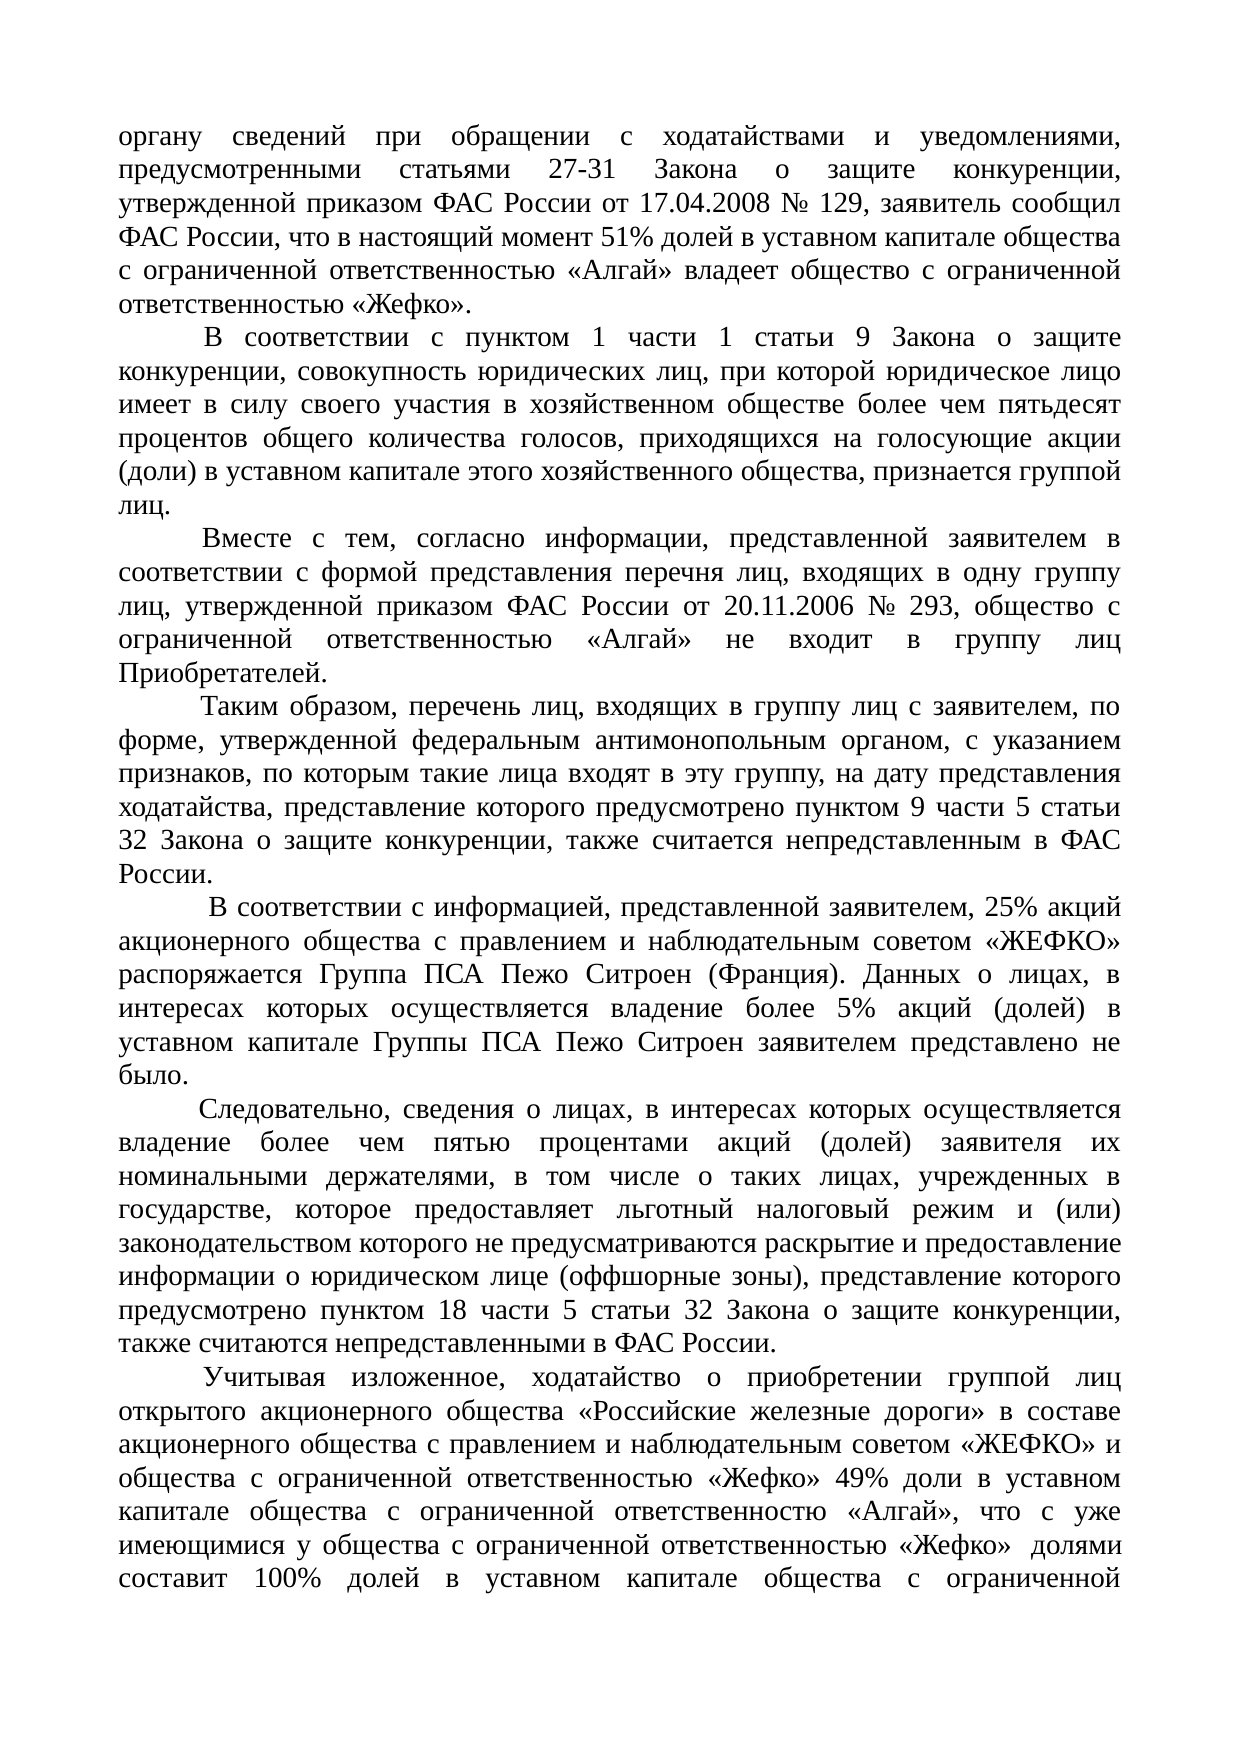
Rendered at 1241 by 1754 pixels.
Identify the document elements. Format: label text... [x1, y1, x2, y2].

text В соответствии с информацией, представленной заявителем, 25% акций акционерного общества с правлением и наблюдательным советом «ЖЕФКО» распоряжается Группа ПСА Пежо Ситроен (Франция). Данных о лицах, в интересах которых осуществляется владение более 5% акций (долей) в уставном капитале Группы ПСА Пежо Ситроен заявителем представлено не было. [118, 889, 1122, 1091]
text Таким образом, перечень лиц, входящих в группу лиц с заявителем, по форме, утвержденной федеральным антимонопольным органом, с указанием признаков, по которым такие лица входят в эту группу, на дату представления ходатайства, представление которого предусмотрено пунктом 9 части 5 статьи 32 Закона о защите конкуренции, также считается непредставленным в ФАС России. [118, 688, 1122, 889]
text Вместе с тем, согласно информации, представленной заявителем в соответствии с формой представления перечня лиц, входящих в одну группу лиц, утвержденной приказом ФАС России от 20.11.2006 № 293, общество с ограниченной ответственностью «Алгай» не входит в группу лиц Приобретателей. [118, 521, 1122, 688]
text В соответствии с пунктом 1 части 1 статьи 9 Закона о защите конкуренции, совокупность юридических лиц, при которой юридическое лицо имеет в силу своего участия в хозяйственном обществе более чем пятьдесят процентов общего количества голосов, приходящихся на голосующие акции (доли) в уставном капитале этого хозяйственного общества, признается группой лиц. [118, 319, 1122, 521]
text Учитывая изложенное, ходатайство о приобретении группой лиц открытого акционерного общества «Российские железные дороги» в составе акционерного общества с правлением и наблюдательным советом «ЖЕФКО» и общества с ограниченной ответственностью «Жефко» 49% доли в уставном капитале общества с ограниченной ответственностю «Алгай», что с уже имеющимися у общества с ограниченной ответственностью «Жефко» долями составит 100% долей в уставном капитале общества с ограниченной [118, 1359, 1122, 1594]
text Следовательно, сведения о лицах, в интересах которых осуществляется владение более чем пятью процентами акций (долей) заявителя их номинальными держателями, в том числе о таких лицах, учрежденных в государстве, которое предоставляет льготный налоговый режим и (или) законодательством которого не предусматриваются раскрытие и предоставление информации о юридическом лице (оффшорные зоны), представление которого предусмотрено пунктом 18 части 5 статьи 32 Закона о защите конкуренции, также считаются непредставленными в ФАС России. [118, 1091, 1122, 1359]
text органу сведений при обращении с ходатайствами и уведомлениями, предусмотренными статьями 27-31 Закона о защите конкуренции, утвержденной приказом ФАС России от 17.04.2008 № 129, заявитель сообщил ФАС России, что в настоящий момент 51% долей в уставном капитале общества с ограниченной ответственностью «Алгай» владеет общество с ограниченной ответственностью «Жефко». [118, 118, 1122, 319]
